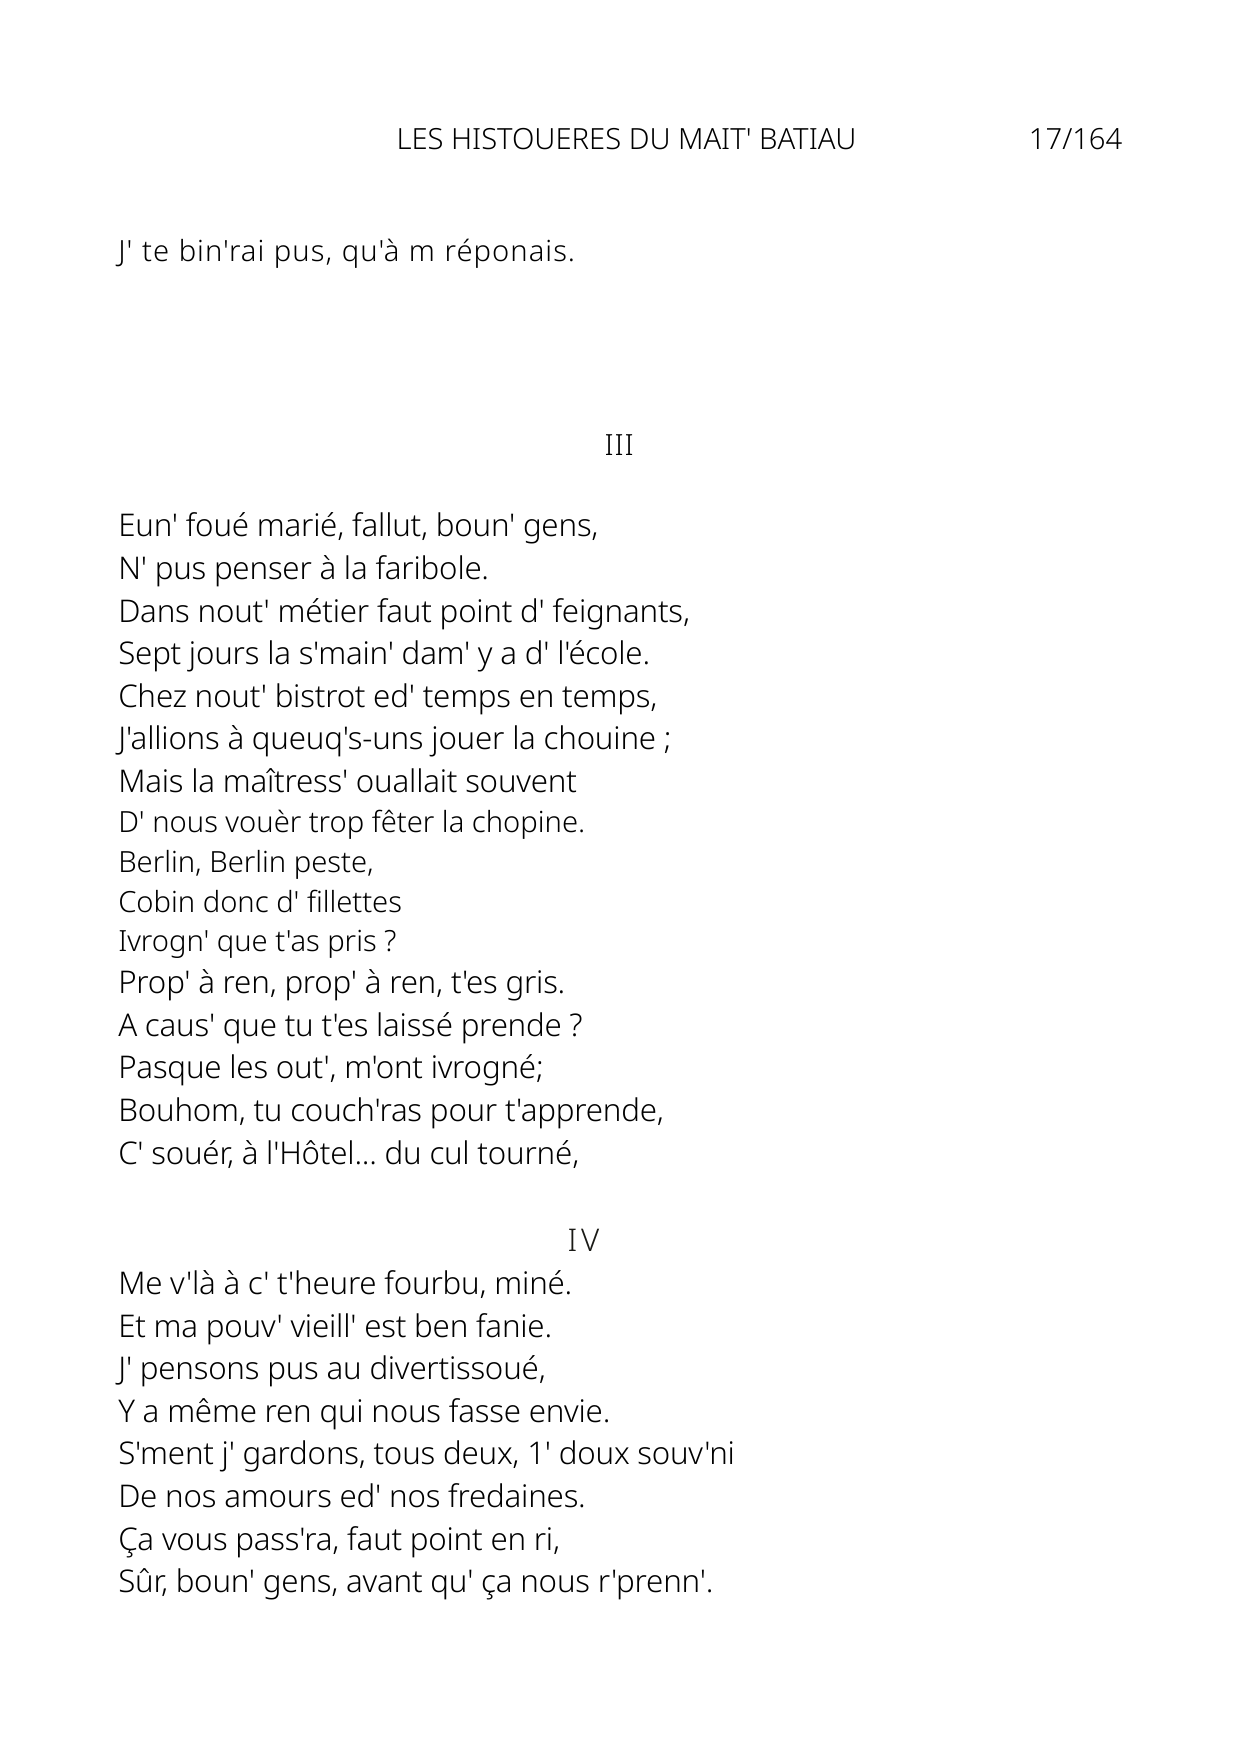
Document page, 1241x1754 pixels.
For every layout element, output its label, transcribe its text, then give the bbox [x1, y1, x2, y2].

text Me v'là à c' t'heure fourbu, miné. [118, 1261, 1122, 1303]
text Ça vous pass'ra, faut point en ri, [118, 1517, 1122, 1559]
text De nos amours ed' nos fredaines. [118, 1474, 1122, 1517]
text IV [44, 1218, 1122, 1261]
text A caus' que tu t'es laissé prende ? Pasque les out', m'ont ivrogné; Bouhom, tu couch'ras pour t'apprende, [118, 1003, 1122, 1131]
text Sûr, boun' gens, avant qu' ça nous r'prenn'. [118, 1559, 1122, 1602]
text III [116, 424, 1122, 464]
text S'ment j' gardons, tous deux, 1' doux souv'ni [118, 1431, 1122, 1474]
text Et ma pouv' vieill' est ben fanie. [118, 1303, 1122, 1346]
text Eun' foué marié, fallut, boun' gens, N' pus penser à la faribole. Dans nout' métier faut point d' feignants, Sept jours la s'main' dam' y a d' l'école. Chez nout' bistrot ed' temps en temps, J'allions à queuq's-uns jouer la chouine ; Mais la maîtress' ouallait souvent [118, 503, 1122, 802]
text C' souér, à l'Hôtel... du cul tourné, [118, 1131, 1122, 1173]
text Y a même ren qui nous fasse envie. [118, 1389, 1122, 1431]
text J' pensons pus au divertissoué, [118, 1346, 1122, 1389]
text D' nous vouèr trop fêter la chopine. Berlin, Berlin peste, Cobin donc d' fillettes Ivrogn' que t'as pris ? [118, 802, 1122, 960]
text J' te bin'rai pus, qu'à m réponais. [118, 230, 1039, 269]
text Prop' à ren, prop' à ren, t'es gris. [118, 960, 1122, 1003]
